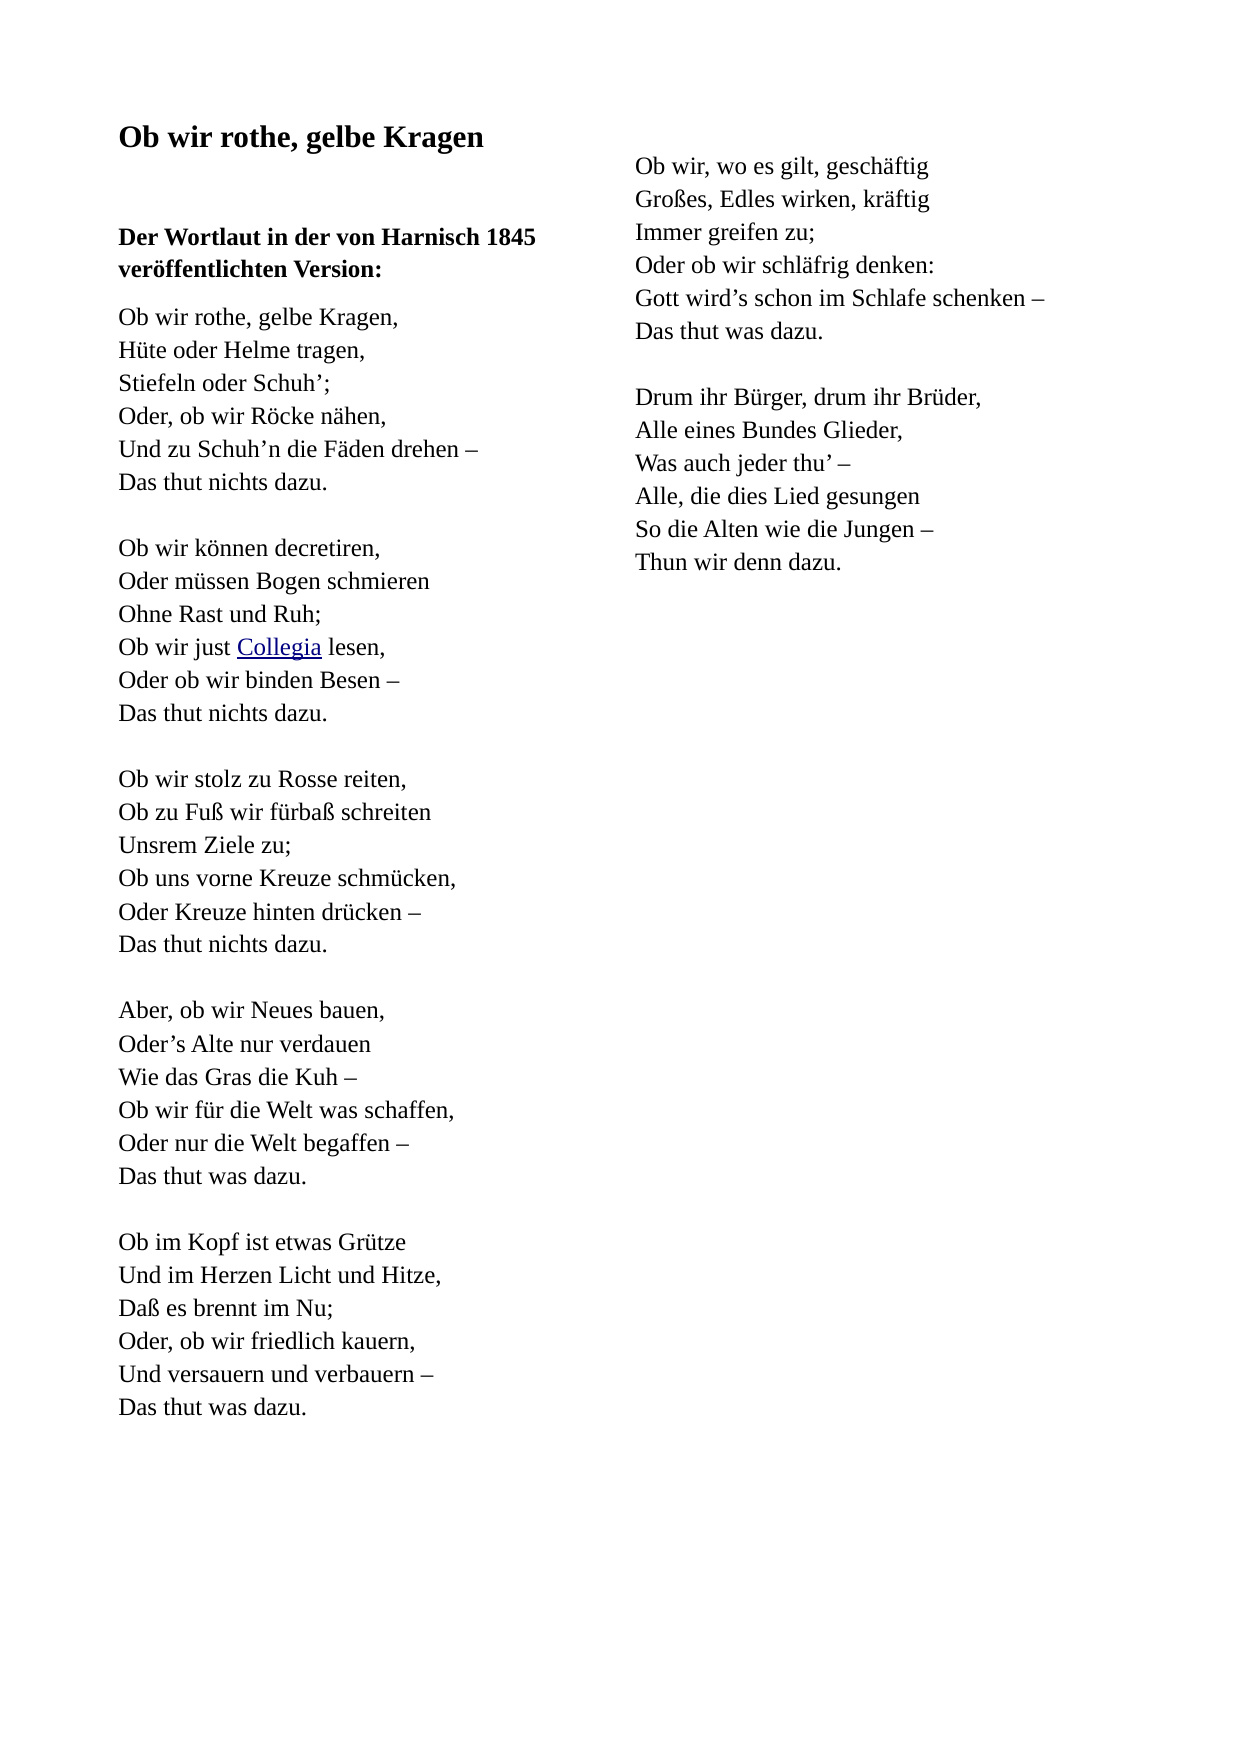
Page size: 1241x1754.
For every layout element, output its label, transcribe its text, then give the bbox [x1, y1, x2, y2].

text Ob wir, wo es gilt, geschäftig Großes, Edles wirken, kräftig Immer greifen zu; Oder ob wir schläfrig denken: Gott wird’s schon im Schlafe schenken – Das thut was dazu. Drum ihr Bürger, drum ihr Brüder, Alle eines Bundes Glieder, Was auch jeder thu’ – Alle, die dies Lied gesungen So die Alten wie die Jungen – Thun wir denn dazu. [635, 118, 1122, 576]
text Ob wir rothe, gelbe Kragen [118, 118, 605, 154]
text Der Wortlaut in der von Harnisch 1845 veröffentlichten Version: [118, 222, 605, 283]
text Ob wir rothe, gelbe Kragen, Hüte oder Helme tragen, Stiefeln oder Schuh’; Oder, ob wir Röcke nähen, Und zu Schuh’n die Fäden drehen – Das thut nichts dazu. Ob wir können decretiren, Oder müssen Bogen schmieren Ohne Rast und Ruh; Ob wir just Collegia lesen, Oder ob wir binden Besen – Das thut nichts dazu. Ob wir stolz zu Rosse reiten, Ob zu Fuß wir fürbaß schreiten Unsrem Ziele zu; Ob uns vorne Kreuze schmücken, Oder Kreuze hinten drücken – Das thut nichts dazu. Aber, ob wir Neues bauen, Oder’s Alte nur verdauen Wie das Gras die Kuh – Ob wir für die Welt was schaffen, Oder nur die Welt begaffen – Das thut was dazu. Ob im Kopf ist etwas Grütze Und im Herzen Licht und Hitze, Daß es brennt im Nu; Oder, ob wir friedlich kauern, Und versauern und verbauern – Das thut was dazu. [118, 302, 605, 1421]
